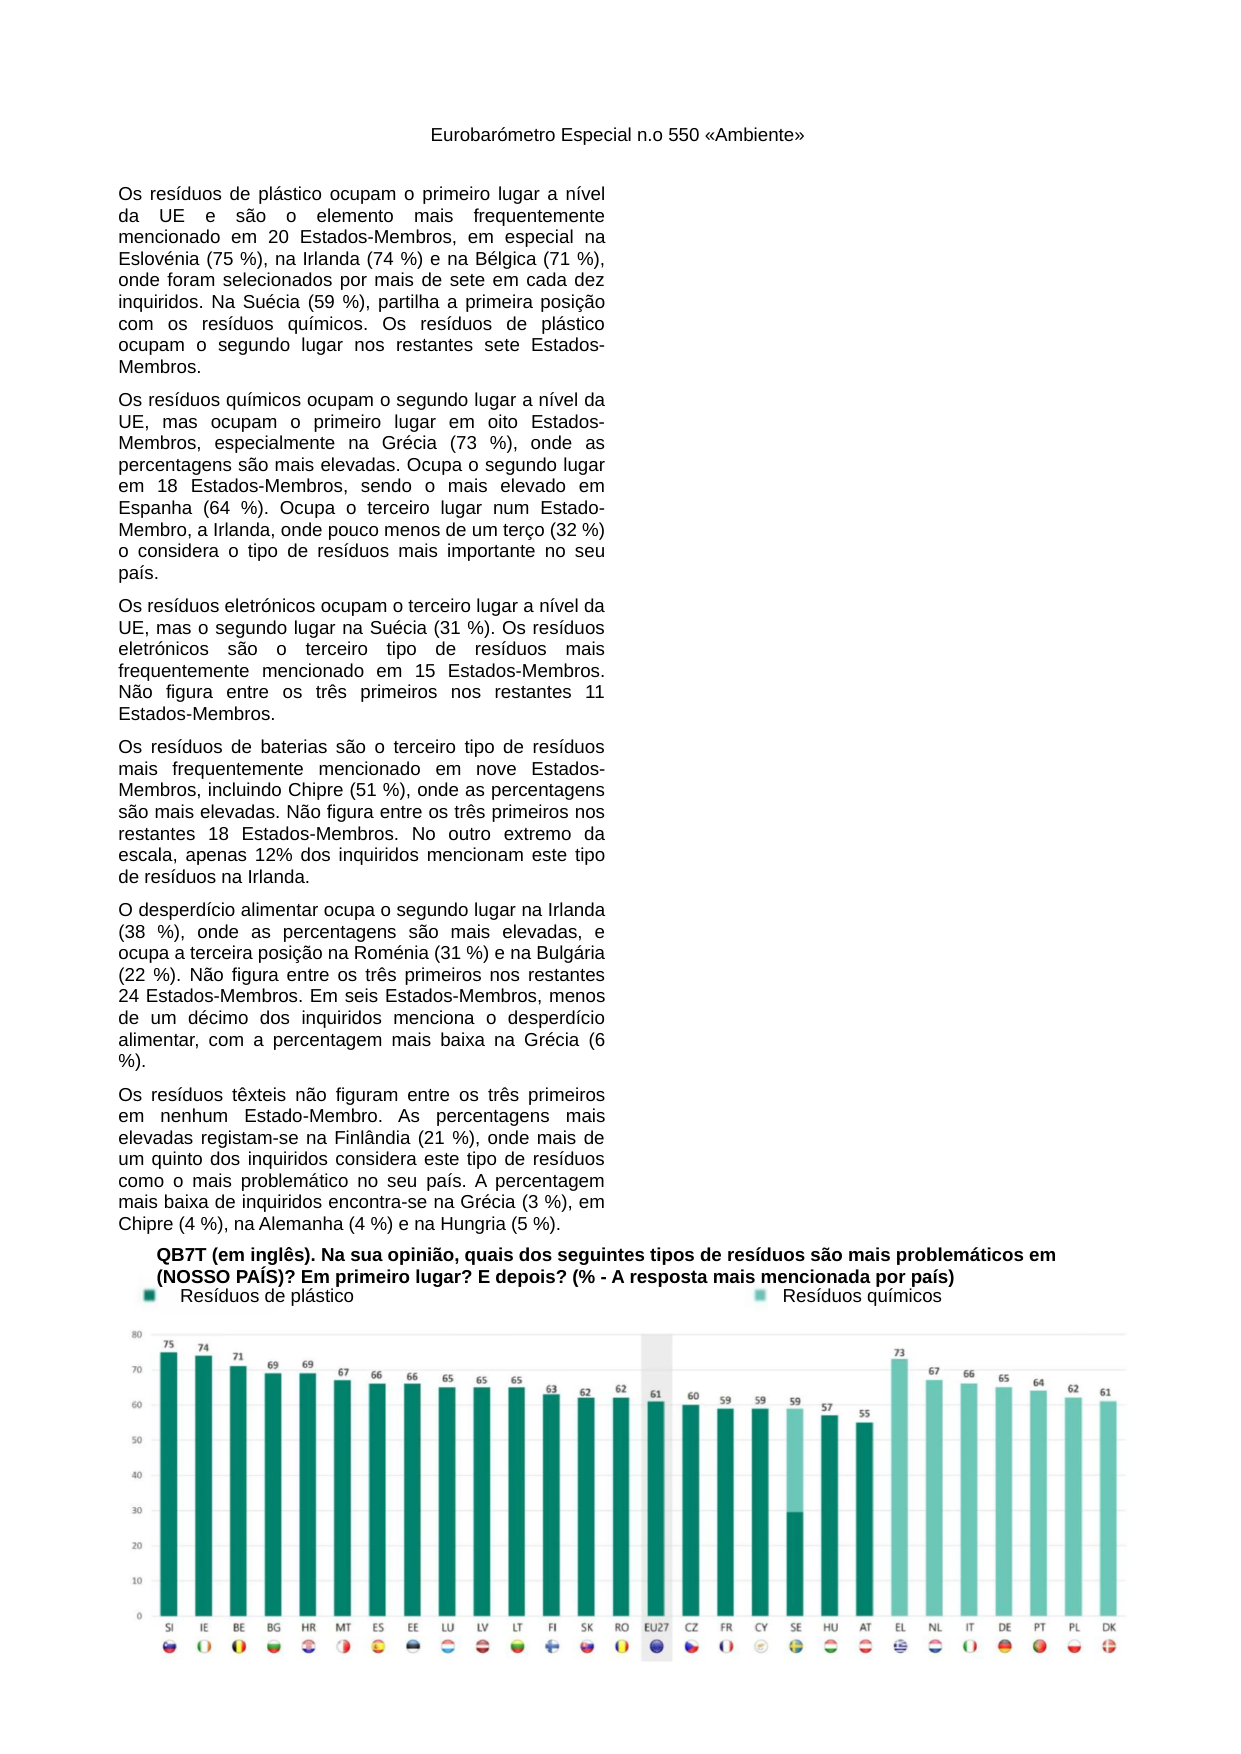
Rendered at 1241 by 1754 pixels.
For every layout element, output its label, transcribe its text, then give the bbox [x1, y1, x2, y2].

text Os resíduos têxteis não figuram entre os três primeiros em nenhum Estado-Membro. As percentagens mais elevadas registam-se na Finlândia (21 %), onde mais de um quinto dos inquiridos considera este tipo de resíduos como o mais problemático no seu país. A percentagem mais baixa de inquiridos encontra-se na Grécia (3 %), em Chipre (4 %), na Alemanha (4 %) e na Hungria (5 %). [118, 1083, 605, 1234]
picture [118, 1271, 1133, 1662]
text Os resíduos de baterias são o terceiro tipo de resíduos mais frequentemente mencionado em nove Estados-Membros, incluindo Chipre (51 %), onde as percentagens são mais elevadas. Não figura entre os três primeiros nos restantes 18 Estados-Membros. No outro extremo da escala, apenas 12% dos inquiridos mencionam este tipo de resíduos na Irlanda. [118, 736, 605, 887]
picture [218, 1272, 226, 1281]
picture [179, 1272, 187, 1281]
text Os resíduos de plástico ocupam o primeiro lugar a nível da UE e são o elemento mais frequentemente mencionado em 20 Estados-Membros, em especial na Eslovénia (75 %), na Irlanda (74 %) e na Bélgica (71 %), onde foram selecionados por mais de sete em cada dez inquiridos. Na Suécia (59 %), partilha a primeira posição com os resíduos químicos. Os resíduos de plástico ocupam o segundo lugar nos restantes sete Estados-Membros. [118, 183, 605, 377]
text Os resíduos eletrónicos ocupam o terceiro lugar a nível da UE, mas o segundo lugar na Suécia (31 %). Os resíduos eletrónicos são o terceiro tipo de resíduos mais frequentemente mencionado em 15 Estados-Membros. Não figura entre os três primeiros nos restantes 11 Estados-Membros. [118, 595, 605, 724]
text O desperdício alimentar ocupa o segundo lugar na Irlanda (38 %), onde as percentagens são mais elevadas, e ocupa a terceira posição na Roménia (31 %) e na Bulgária (22 %). Não figura entre os três primeiros nos restantes 24 Estados-Membros. Em seis Estados-Membros, menos de um décimo dos inquiridos menciona o desperdício alimentar, com a percentagem mais baixa na Grécia (6 %). [118, 899, 605, 1071]
text Os resíduos químicos ocupam o segundo lugar a nível da UE, mas ocupam o primeiro lugar em oito Estados-Membros, especialmente na Grécia (73 %), onde as percentagens são mais elevadas. Ocupa o segundo lugar em 18 Estados-Membros, sendo o mais elevado em Espanha (64 %). Ocupa o terceiro lugar num Estado-Membro, a Irlanda, onde pouco menos de um terço (32 %) o considera o tipo de resíduos mais importante no seu país. [118, 389, 605, 583]
picture [167, 1271, 172, 1279]
